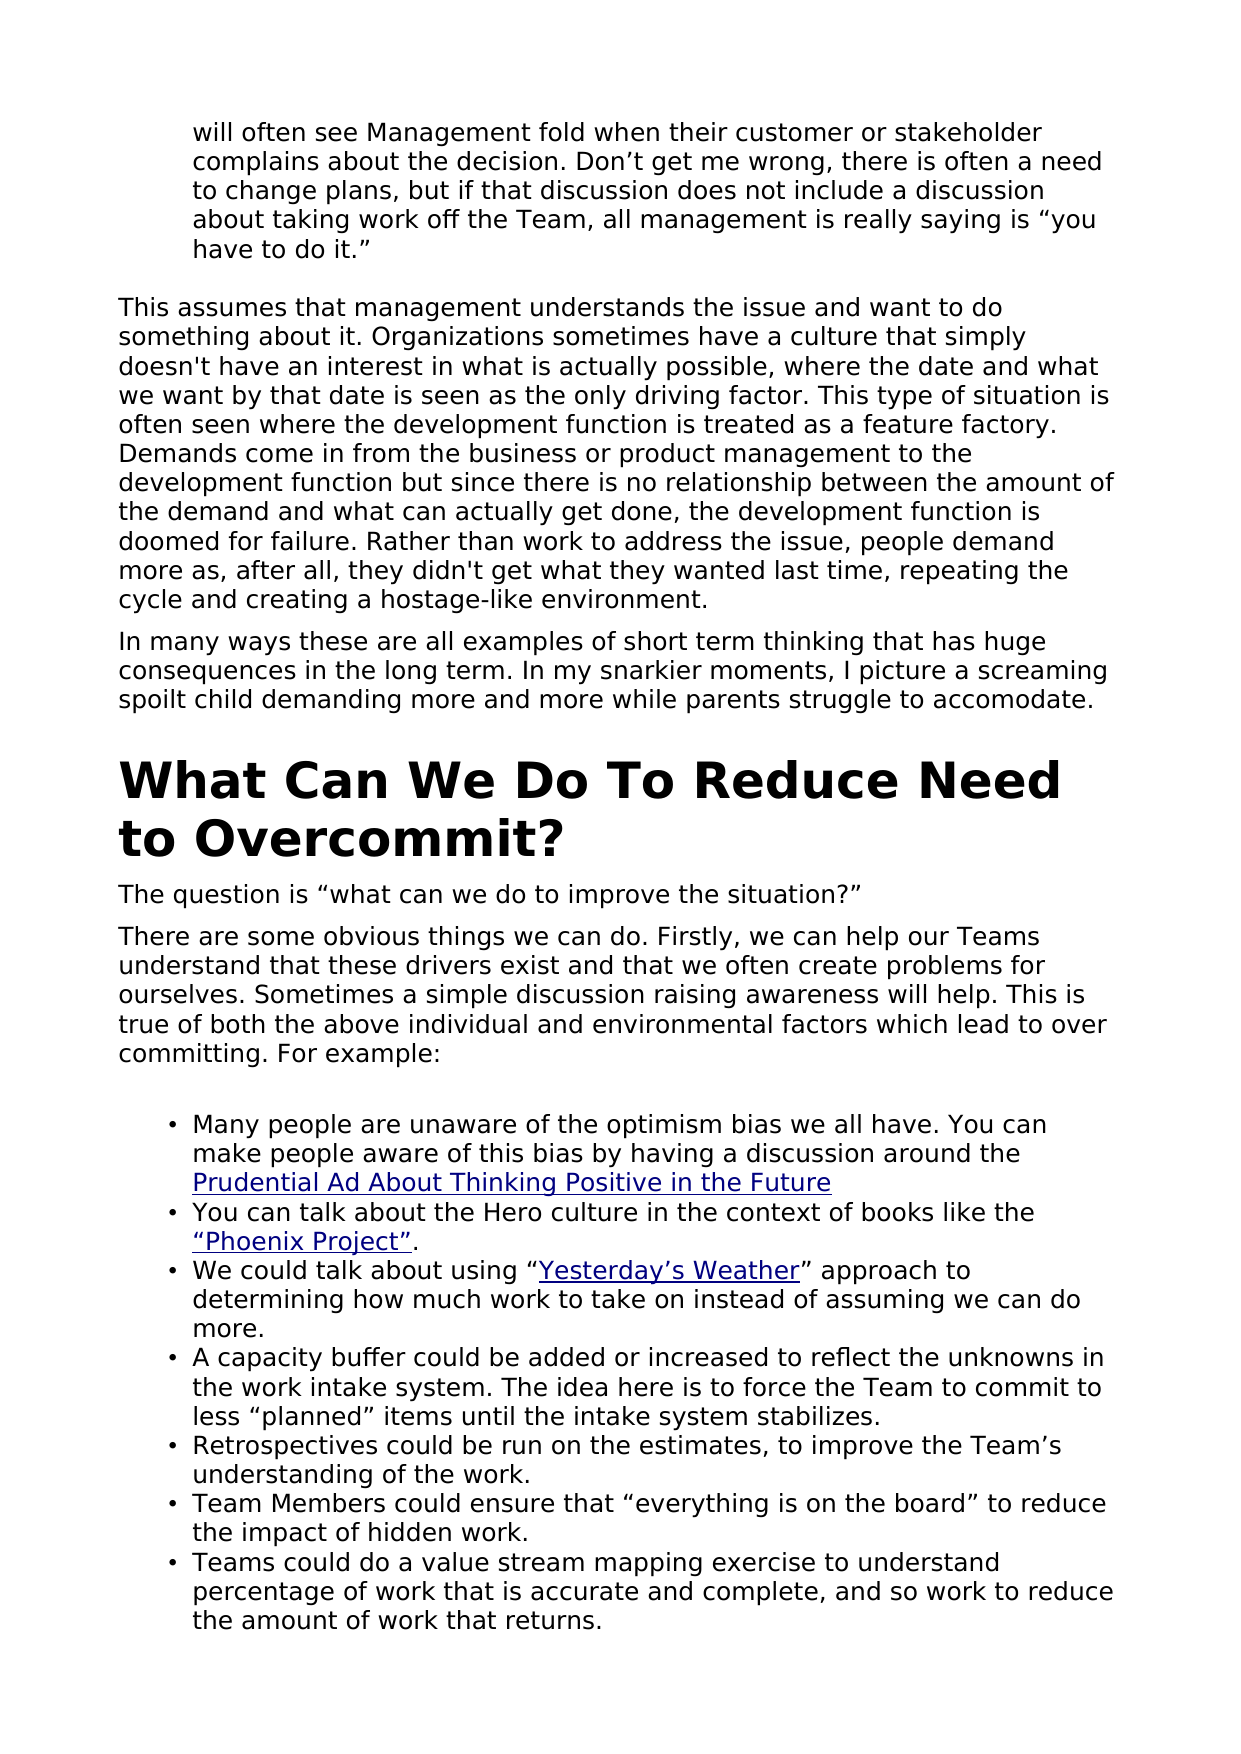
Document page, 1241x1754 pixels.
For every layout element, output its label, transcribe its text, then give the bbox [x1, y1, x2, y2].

text In many ways these are all examples of short term thinking that has huge consequences in the long term. In my snarkier moments, I picture a screaming spoilt child demanding more and more while parents struggle to accomodate. [118, 627, 1122, 714]
list Team Members could ensure that “everything is on the board” to reduce the impact of hidden work. [177, 1489, 1122, 1548]
list We could talk about using “Yesterday’s Weather” approach to determining how much work to take on instead of assuming we can do more. [177, 1256, 1122, 1343]
list Teams could do a value stream mapping exercise to understand percentage of work that is accurate and complete, and so work to reduce the amount of work that returns. [177, 1548, 1122, 1635]
list will often see Management fold when their customer or stakeholder complains about the decision. Don’t get me wrong, there is often a need to change plans, but if that discussion does not include a discussion about taking work off the Team, all management is really saying is “you have to do it.” [177, 118, 1122, 264]
list Many people are unaware of the optimism bias we all have. You can make people aware of this bias by having a discussion around the Prudential Ad About Thinking Positive in the Future [177, 1110, 1122, 1198]
text There are some obvious things we can do. Firstly, we can help our Teams understand that these drivers exist and that we often create problems for ourselves. Sometimes a simple discussion raising awareness will help. This is true of both the above individual and environmental factors which lead to over committing. For example: [118, 922, 1122, 1068]
subtitle What Can We Do To Reduce Need to Overcommit? [118, 752, 1122, 868]
list You can talk about the Hero culture in the context of books like the “Phoenix Project”. [177, 1198, 1122, 1256]
list Retrospectives could be run on the estimates, to improve the Team’s understanding of the work. [177, 1431, 1122, 1489]
text This assumes that management understands the issue and want to do something about it. Organizations sometimes have a culture that simply doesn't have an interest in what is actually possible, where the date and what we want by that date is seen as the only driving factor. This type of situation is often seen where the development function is treated as a feature factory. Demands come in from the business or product management to the development function but since there is no relationship between the amount of the demand and what can actually get done, the development function is doomed for failure. Rather than work to address the issue, people demand more as, after all, they didn't get what they wanted last time, repeating the cycle and creating a hostage-like environment. [118, 293, 1122, 614]
text The question is “what can we do to improve the situation?” [118, 881, 1122, 910]
list A capacity buffer could be added or increased to reflect the unknowns in the work intake system. The idea here is to force the Team to commit to less “planned” items until the intake system stabilizes. [177, 1343, 1122, 1431]
